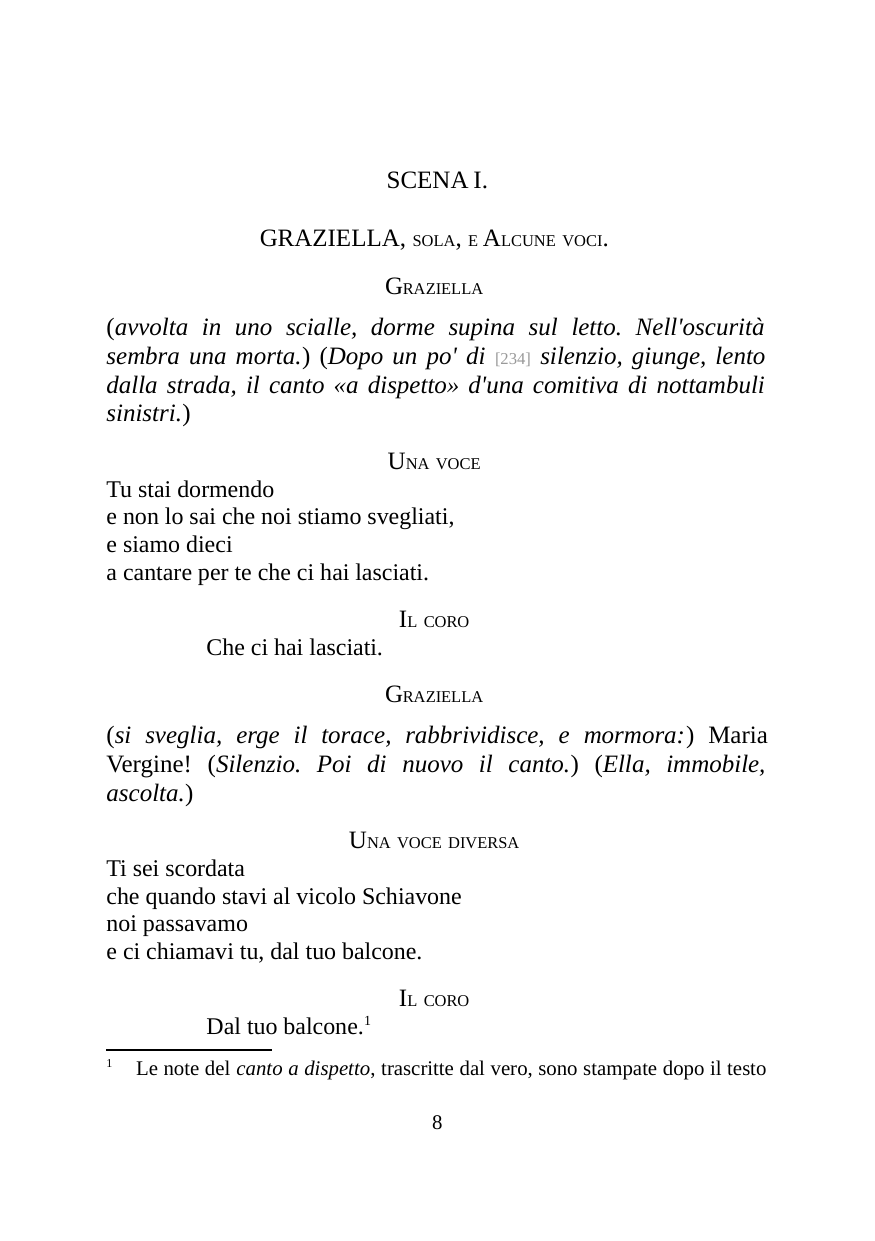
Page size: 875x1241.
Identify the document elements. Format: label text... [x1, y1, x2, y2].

text Graziella [106, 271, 768, 300]
subtitle SCENA I. [106, 165, 768, 194]
text (si sveglia, erge il torace, rabbrividisce, e mormora:) Maria Vergine! (Silenzio. Poi di nuovo il canto.) (Ella, immobile, ascolta.) [106, 720, 768, 807]
text Una voce [106, 446, 768, 475]
text che quando stavi al vicolo Schiavone [106, 882, 768, 909]
text Tu stai dormendo [106, 475, 768, 502]
text Dal tuo balcone. [106, 1012, 768, 1039]
text Graziella [106, 679, 768, 708]
text Il coro [106, 983, 768, 1012]
text (avvolta in uno scialle, dorme supina sul letto. Nell'oscurità sembra una morta.) (Dopo un po' di [234] silenzio, giunge, lento dalla strada, il canto «a dispetto» d'una comitiva di nottambuli sinistri.) [106, 312, 768, 427]
text noi passavamo [106, 909, 768, 937]
text GRAZIELLA, sola, e Alcune voci. [106, 223, 768, 252]
text e siamo dieci [106, 530, 768, 558]
text Ti sei scordata [106, 854, 768, 882]
text Il coro [106, 604, 768, 633]
text e ci chiamavi tu, dal tuo balcone. [106, 937, 768, 964]
text a cantare per te che ci hai lasciati. [106, 558, 768, 585]
text Una voce diversa [106, 825, 768, 854]
text Le note del canto a dispetto, trascritte dal vero, sono stampate dopo il testo [106, 1056, 768, 1080]
text e non lo sai che noi stiamo svegliati, [106, 502, 768, 530]
text Che ci hai lasciati. [106, 633, 768, 660]
